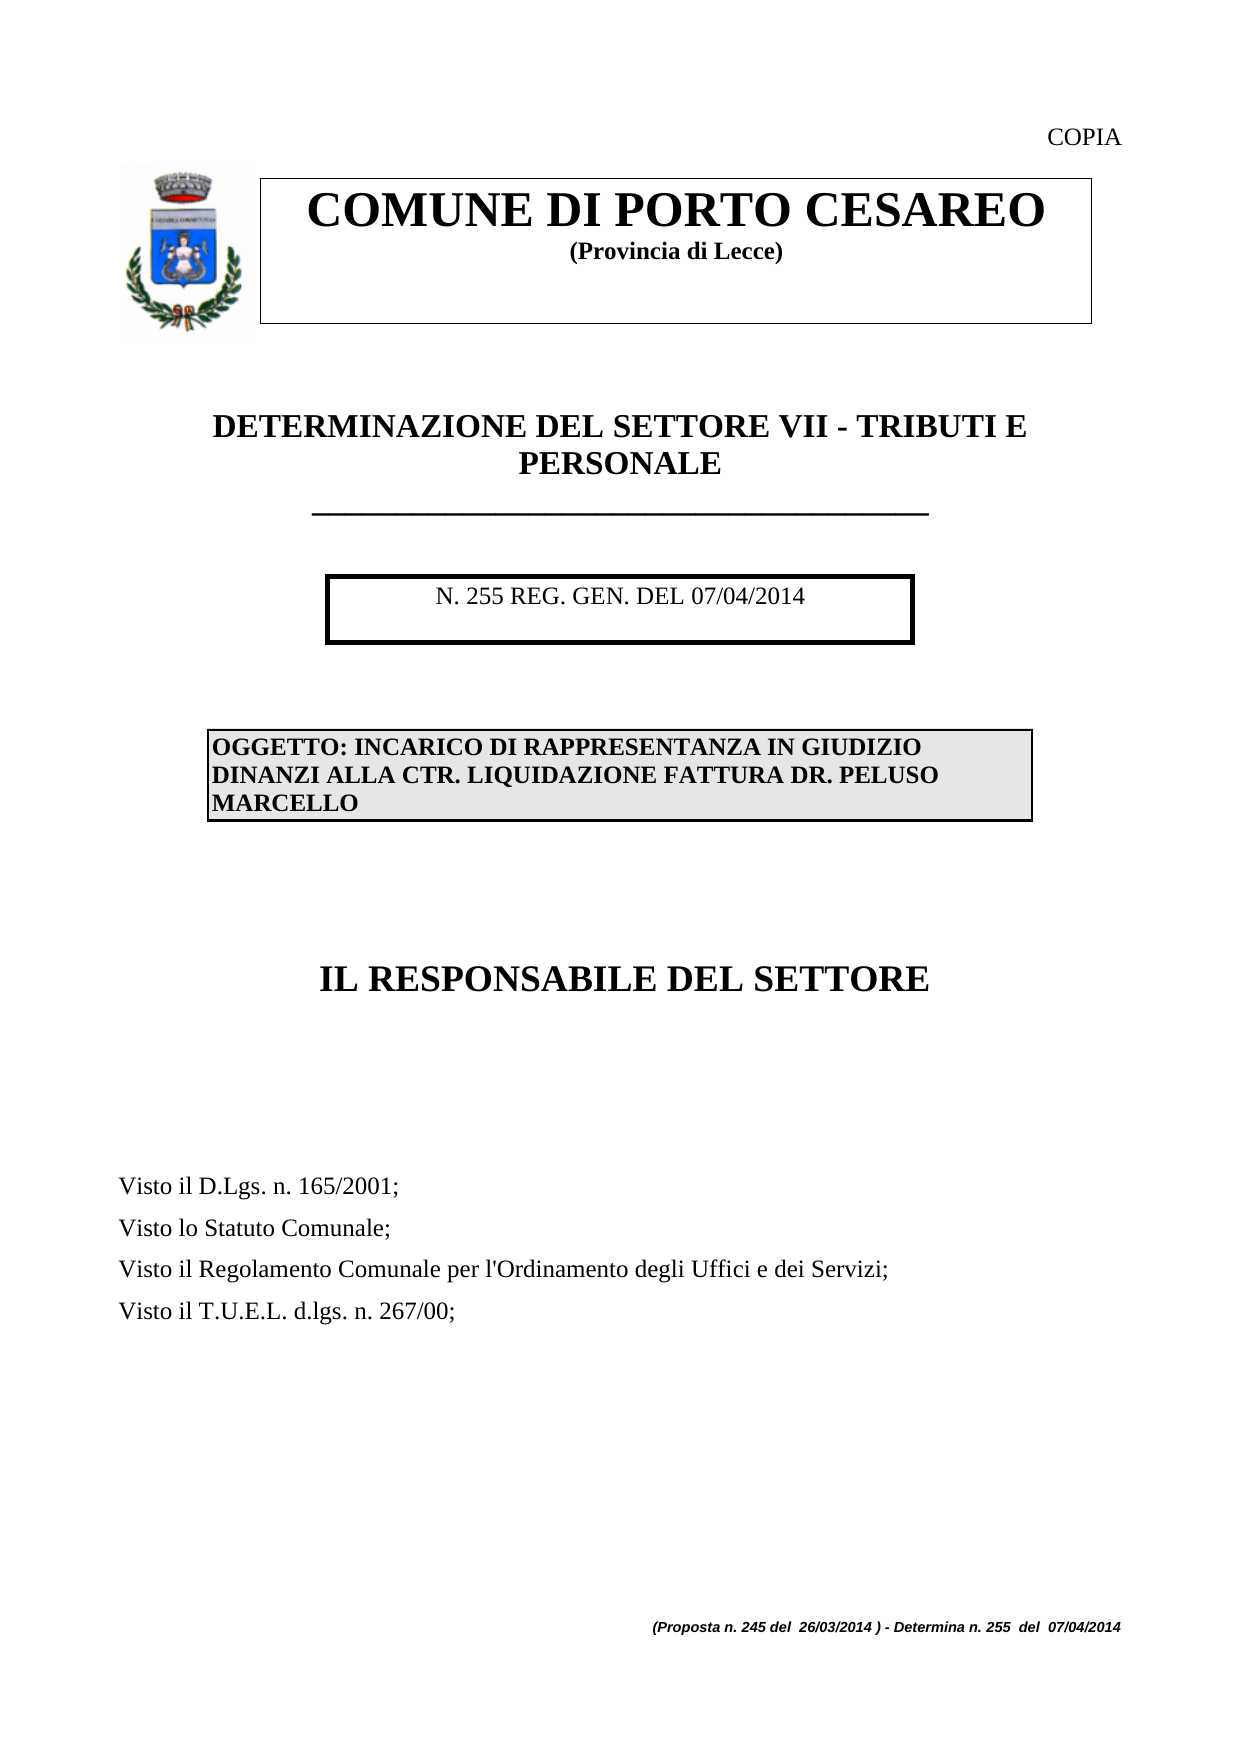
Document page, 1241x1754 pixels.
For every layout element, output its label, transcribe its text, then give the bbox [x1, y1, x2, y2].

text N. 255 REG. GEN. DEL 07/04/2014 [330, 579, 910, 609]
text Visto il D.Lgs. n. 165/2001; [118, 1172, 1122, 1200]
text (Provincia di Lecce) [261, 233, 1091, 265]
text COPIA [118, 123, 1122, 150]
text IL RESPONSABILE DEL SETTORE [118, 957, 1122, 999]
text COMUNE DI PORTO CESAREO [261, 179, 1091, 233]
text OGGETTO: INCARICO DI RAPPRESENTANZA IN GIUDIZIO DINANZI ALLA CTR. LIQUIDAZIONE FATTURA DR. PELUSO MARCELLO [209, 731, 1031, 819]
text DETERMINAZIONE DEL SETTORE VII - TRIBUTI E PERSONALE [118, 408, 1122, 481]
text Visto lo Statuto Comunale; [118, 1214, 1122, 1242]
text Visto il T.U.E.L. d.lgs. n. 267/00; [118, 1297, 1122, 1325]
text Visto il Regolamento Comunale per l'Ordinamento degli Uffici e dei Servizi; [118, 1256, 1122, 1283]
text _____________________________________ [118, 481, 1122, 518]
